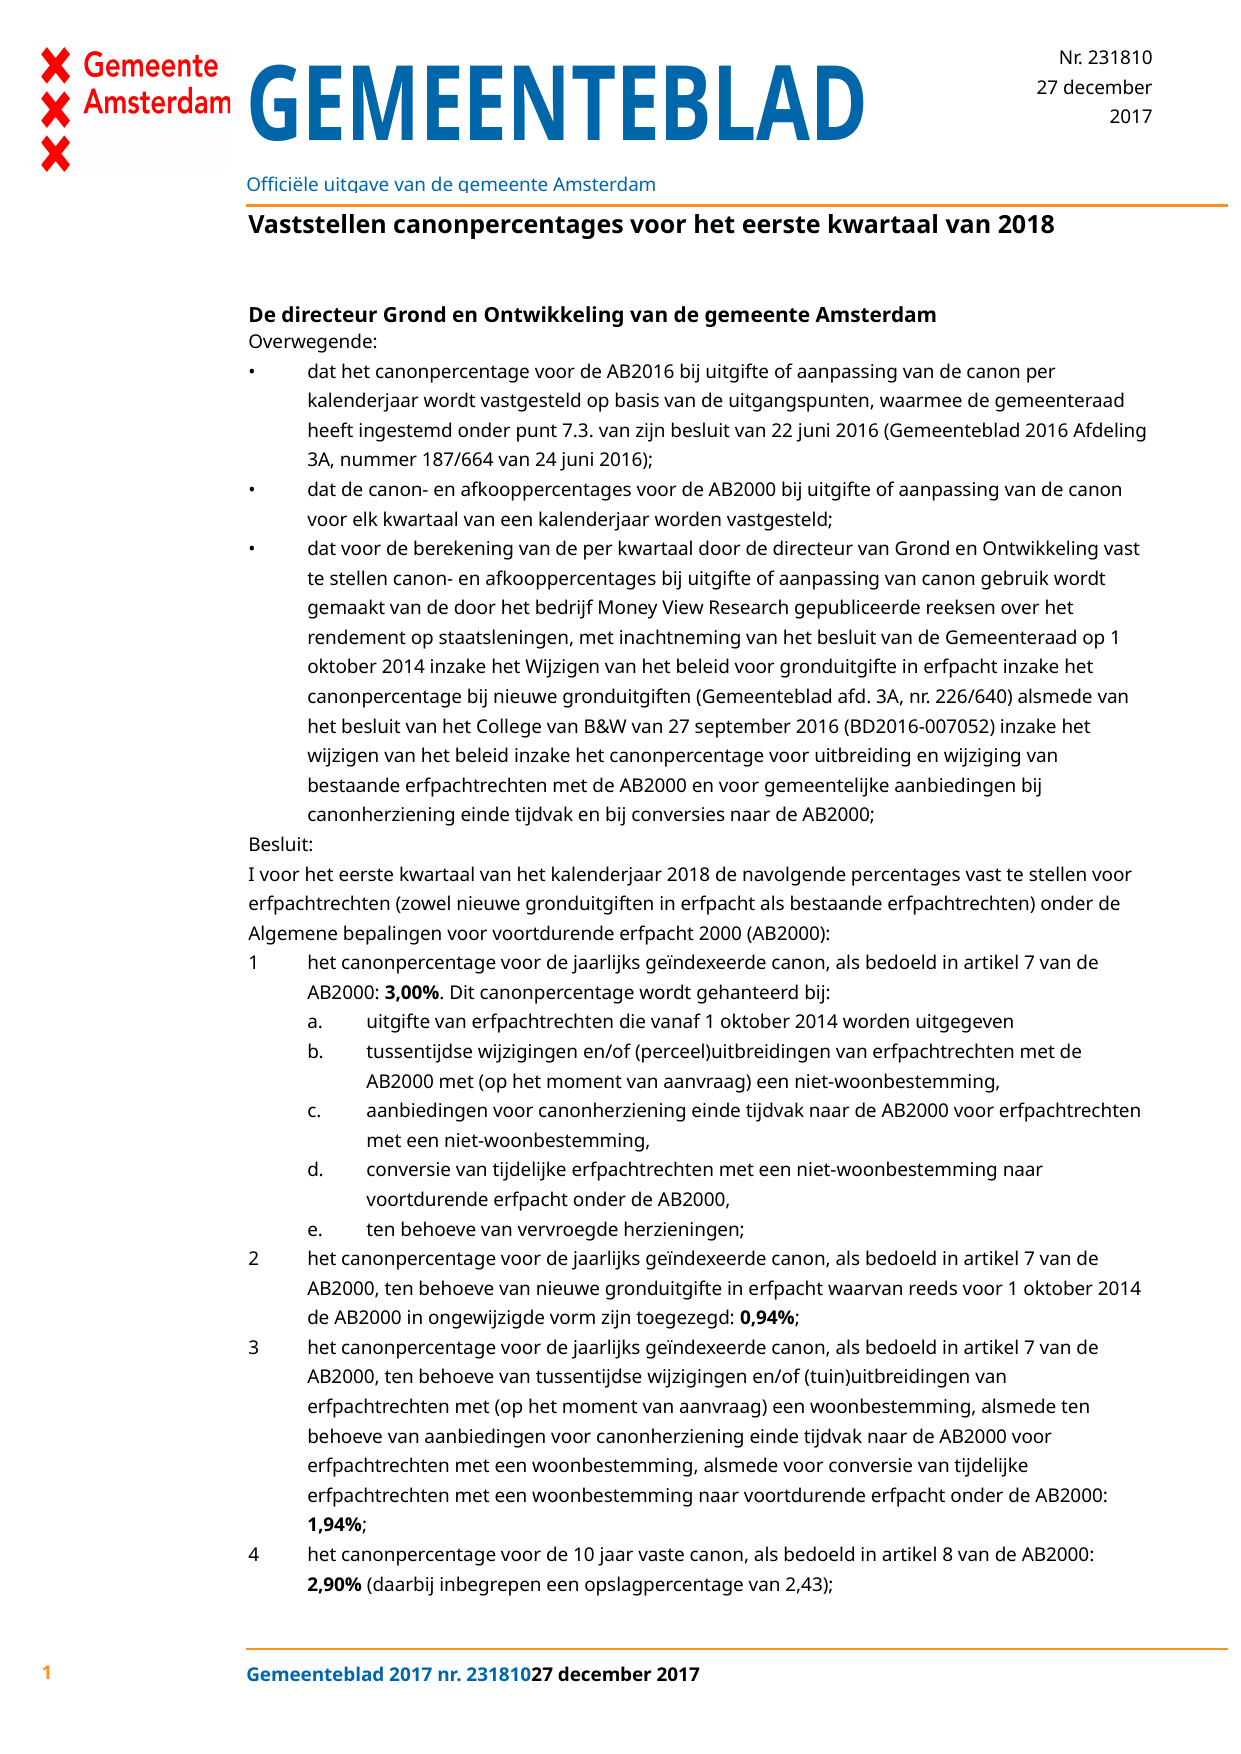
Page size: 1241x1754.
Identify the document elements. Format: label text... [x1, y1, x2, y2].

list het canonpercentage voor de 10 jaar vaste canon, als bedoeld in artikel 8 van de AB2000: 2,90% (daarbij inbegrepen een opslagpercentage van 2,43); [248, 1541, 1152, 1597]
list uitgifte van erfpachtrechten die vanaf 1 oktober 2014 worden uitgegeven [307, 1009, 1152, 1034]
list het canonpercentage voor de jaarlijks geïndexeerde canon, als bedoeld in artikel 7 van de AB2000, ten behoeve van nieuwe gronduitgifte in erfpacht waarvan reeds voor 1 oktober 2014 de AB2000 in ongewijzigde vorm zijn toegezegd: 0,94%; [248, 1245, 1152, 1330]
text De directeur Grond en Ontwikkeling van de gemeente Amsterdam [248, 300, 1152, 328]
text I voor het eerste kwartaal van het kalenderjaar 2018 de navolgende percentages vast te stellen voor erfpachtrechten (zowel nieuwe gronduitgiften in erfpacht als bestaande erfpachtrechten) onder de Algemene bepalingen voor voortdurende erfpacht 2000 (AB2000): [248, 861, 1152, 946]
list aanbiedingen voor canonherziening einde tijdvak naar de AB2000 voor erfpachtrechten met een niet-woonbestemming, [307, 1097, 1152, 1153]
list conversie van tijdelijke erfpachtrechten met een niet-woonbestemming naar voortdurende erfpacht onder de AB2000, [307, 1157, 1152, 1212]
text Overwegende: [248, 328, 1152, 354]
list tussentijdse wijzigingen en/of (perceel)uitbreidingen van erfpachtrechten met de AB2000 met (op het moment van aanvraag) een niet-woonbestemming, [307, 1038, 1152, 1094]
list ten behoeve van vervroegde herzieningen; [307, 1216, 1152, 1242]
list dat het canonpercentage voor de AB2016 bij uitgifte of aanpassing van de canon per kalenderjaar wordt vastgesteld op basis van de uitgangspunten, waarmee de gemeenteraad heeft ingestemd onder punt 7.3. van zijn besluit van 22 juni 2016 (Gemeenteblad 2016 Afdeling 3A, nummer 187/664 van 24 juni 2016); [248, 358, 1152, 472]
picture [41, 47, 231, 172]
list het canonpercentage voor de jaarlijks geïndexeerde canon, als bedoeld in artikel 7 van de AB2000: 3,00%. Dit canonpercentage wordt gehanteerd bij: [248, 949, 1152, 1005]
text Vaststellen canonpercentages voor het eerste kwartaal van 2018 [248, 207, 1152, 241]
list dat voor de berekening van de per kwartaal door de directeur van Grond en Ontwikkeling vast te stellen canon- en afkooppercentages bij uitgifte of aanpassing van canon gebruik wordt gemaakt van de door het bedrijf Money View Research gepubliceerde reeksen over het rendement op staatsleningen, met inachtneming van het besluit van de Gemeenteraad op 1 oktober 2014 inzake het Wijzigen van het beleid voor gronduitgifte in erfpacht inzake het canonpercentage bij nieuwe gronduitgiften (Gemeenteblad afd. 3A, nr. 226/640) alsmede van het besluit van het College van B&W van 27 september 2016 (BD2016-007052) inzake het wijzigen van het beleid inzake het canonpercentage voor uitbreiding en wijziging van bestaande erfpachtrechten met de AB2000 en voor gemeentelijke aanbiedingen bij canonherziening einde tijdvak en bij conversies naar de AB2000; [248, 535, 1152, 827]
text Besluit: [248, 831, 1152, 857]
list het canonpercentage voor de jaarlijks geïndexeerde canon, als bedoeld in artikel 7 van de AB2000, ten behoeve van tussentijdse wijzigingen en/of (tuin)uitbreidingen van erfpachtrechten met (op het moment van aanvraag) een woonbestemming, alsmede ten behoeve van aanbiedingen voor canonherziening einde tijdvak naar de AB2000 voor erfpachtrechten met een woonbestemming, alsmede voor conversie van tijdelijke erfpachtrechten met een woonbestemming naar voortdurende erfpacht onder de AB2000: 1,94%; [248, 1334, 1152, 1537]
list dat de canon- en afkooppercentages voor de AB2000 bij uitgifte of aanpassing van de canon voor elk kwartaal van een kalenderjaar worden vastgesteld; [248, 476, 1152, 532]
